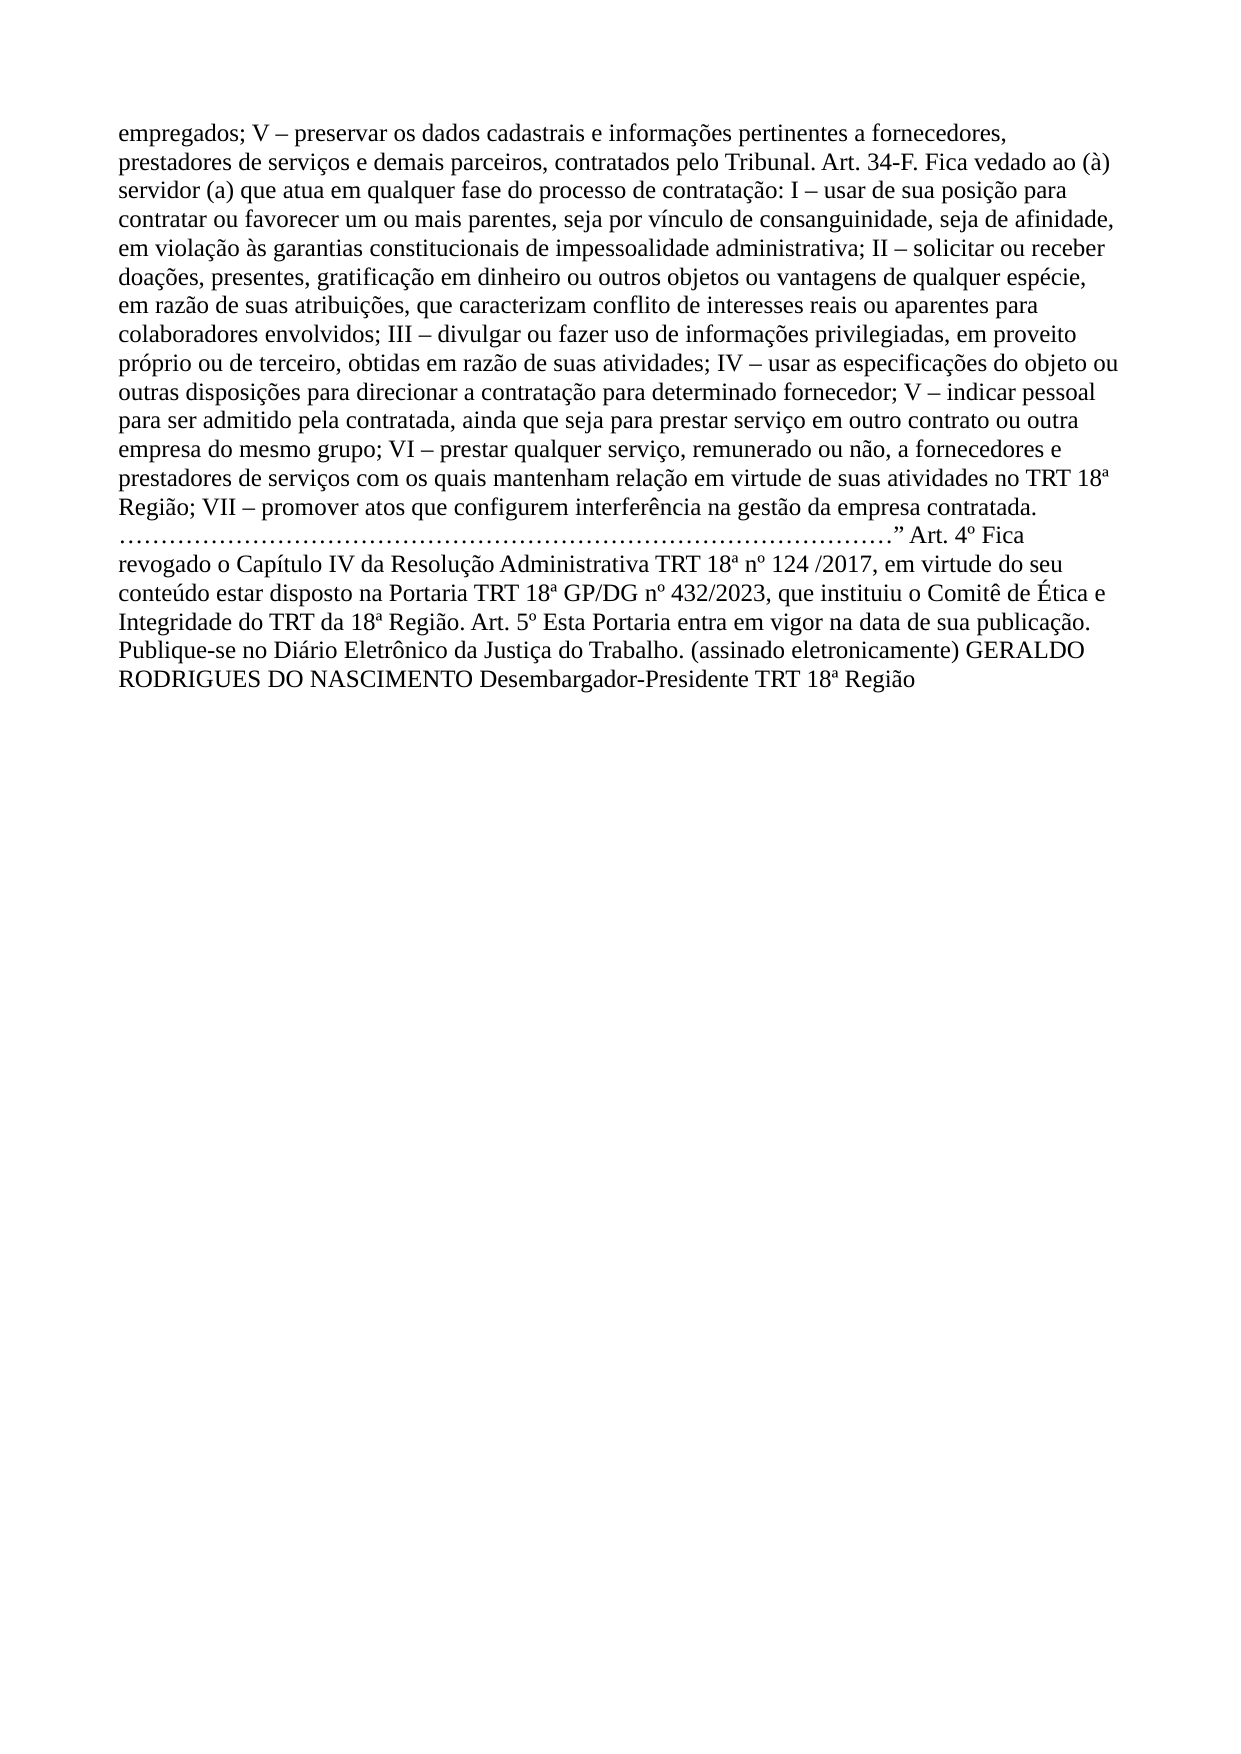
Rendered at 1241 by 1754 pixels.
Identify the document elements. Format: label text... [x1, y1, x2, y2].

text empregados; V – preservar os dados cadastrais e informações pertinentes a fornecedores, prestadores de serviços e demais parceiros, contratados pelo Tribunal. Art. 34-F. Fica vedado ao (à) servidor (a) que atua em qualquer fase do processo de contratação: I – usar de sua posição para contratar ou favorecer um ou mais parentes, seja por vínculo de consanguinidade, seja de afinidade, em violação às garantias constitucionais de impessoalidade administrativa; II – solicitar ou receber doações, presentes, gratificação em dinheiro ou outros objetos ou vantagens de qualquer espécie, em razão de suas atribuições, que caracterizam conflito de interesses reais ou aparentes para colaboradores envolvidos; III – divulgar ou fazer uso de informações privilegiadas, em proveito próprio ou de terceiro, obtidas em razão de suas atividades; IV – usar as especificações do objeto ou outras disposições para direcionar a contratação para determinado fornecedor; V – indicar pessoal para ser admitido pela contratada, ainda que seja para prestar serviço em outro contrato ou outra empresa do mesmo grupo; VI – prestar qualquer serviço, remunerado ou não, a fornecedores e prestadores de serviços com os quais mantenham relação em virtude de suas atividades no TRT 18ª Região; VII – promover atos que configurem interferência na gestão da empresa contratada. …………………………………………………………………………………” Art. 4º Fica revogado o Capítulo IV da Resolução Administrativa TRT 18ª nº 124 /2017, em virtude do seu conteúdo estar disposto na Portaria TRT 18ª GP/DG nº 432/2023, que instituiu o Comitê de Ética e Integridade do TRT da 18ª Região. Art. 5º Esta Portaria entra em vigor na data de sua publicação. Publique-se no Diário Eletrônico da Justiça do Trabalho. (assinado eletronicamente) GERALDO RODRIGUES DO NASCIMENTO Desembargador-Presidente TRT 18ª Região [118, 118, 1122, 693]
